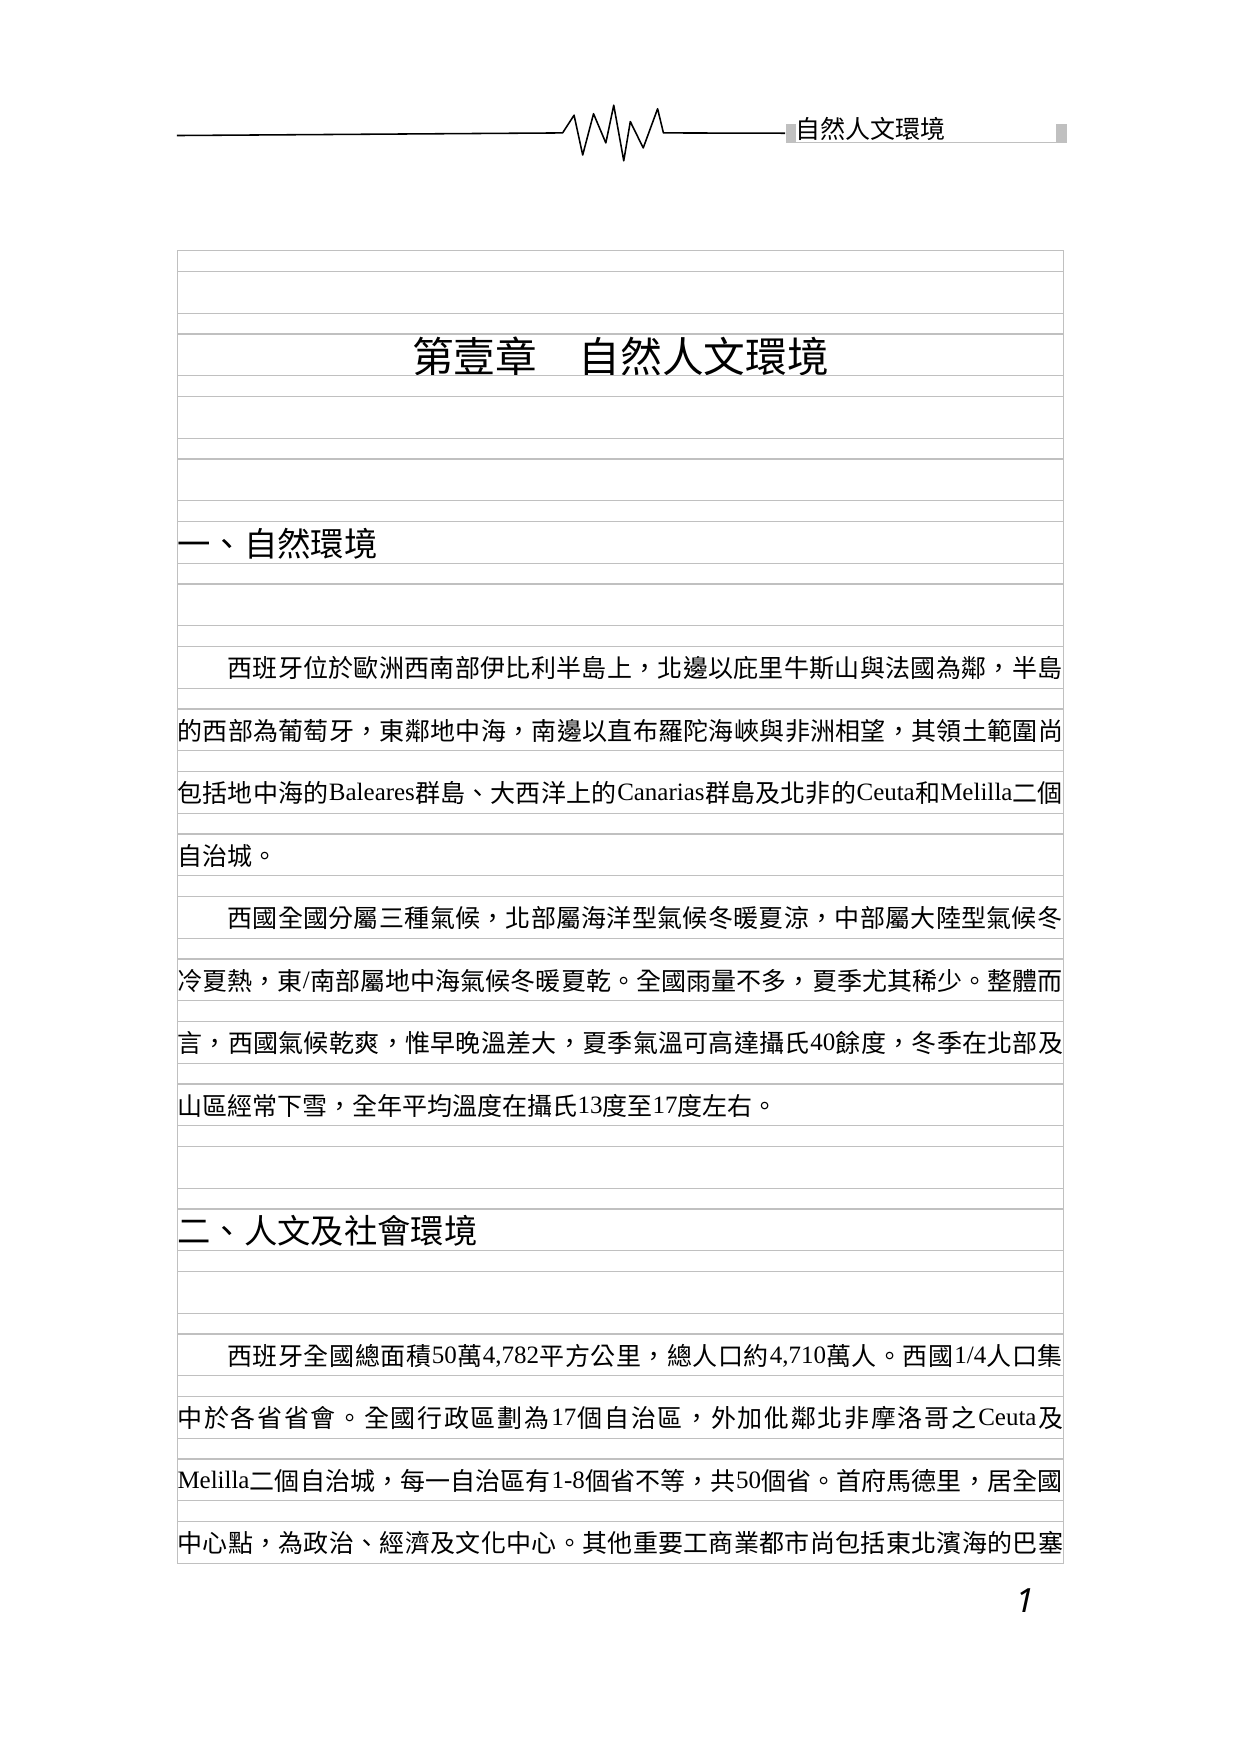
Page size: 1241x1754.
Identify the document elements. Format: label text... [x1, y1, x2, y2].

text [178, 689, 1063, 708]
text 自治城。 [178, 835, 1063, 875]
text 中於各省省會。全國行政區劃為17個自治區，外加仳鄰北非摩洛哥之Ceuta及 [178, 1397, 1063, 1438]
text Melilla二個自治城，每一自治區有1-8個省不等，共50個省。首府馬德里，居全國 [178, 1460, 1063, 1500]
text [178, 314, 1063, 333]
text 言，西國氣候乾爽，惟早晚溫差大，夏季氣溫可高達攝氏40餘度，冬季在北部及 [178, 1022, 1063, 1063]
text [178, 751, 1063, 771]
text [178, 814, 1063, 833]
text 西班牙全國總面積50萬4,782平方公里，總人口約4,710萬人。西國1/4人口集 [178, 1335, 1063, 1375]
text [178, 1314, 1063, 1333]
text [178, 501, 1063, 521]
text [178, 876, 1063, 896]
text [178, 1376, 1063, 1396]
text 西國全國分屬三種氣候，北部屬海洋型氣候冬暖夏涼，中部屬大陸型氣候冬 [178, 897, 1063, 938]
text [178, 1189, 1063, 1208]
text [178, 1001, 1063, 1021]
text [178, 626, 1063, 646]
text 的西部為葡萄牙，東鄰地中海，南邊以直布羅陀海峽與非洲相望，其領土範圍尚 [178, 710, 1063, 750]
text 山區經常下雪，全年平均溫度在攝氏13度至17度左右。 [178, 1085, 1063, 1125]
text 一、自然環境 [178, 522, 1063, 563]
text 冷夏熱，東/南部屬地中海氣候冬暖夏乾。全國雨量不多，夏季尤其稀少。整體而 [178, 960, 1063, 1000]
text 第壹章 自然人文環境 [178, 335, 1063, 375]
text 二、人文及社會環境 [178, 1210, 1063, 1250]
text [178, 1501, 1063, 1521]
text [178, 1439, 1063, 1458]
text [178, 939, 1063, 958]
text 包括地中海的Baleares群島、大西洋上的Canarias群島及北非的Ceuta和Melilla二個 [178, 772, 1063, 813]
text [178, 1064, 1063, 1083]
text 西班牙位於歐洲西南部伊比利半島上，北邊以庇里牛斯山與法國為鄰，半島 [178, 647, 1063, 688]
text 中心點，為政治、經濟及文化中心。其他重要工商業都市尚包括東北濱海的巴塞 [178, 1522, 1063, 1563]
